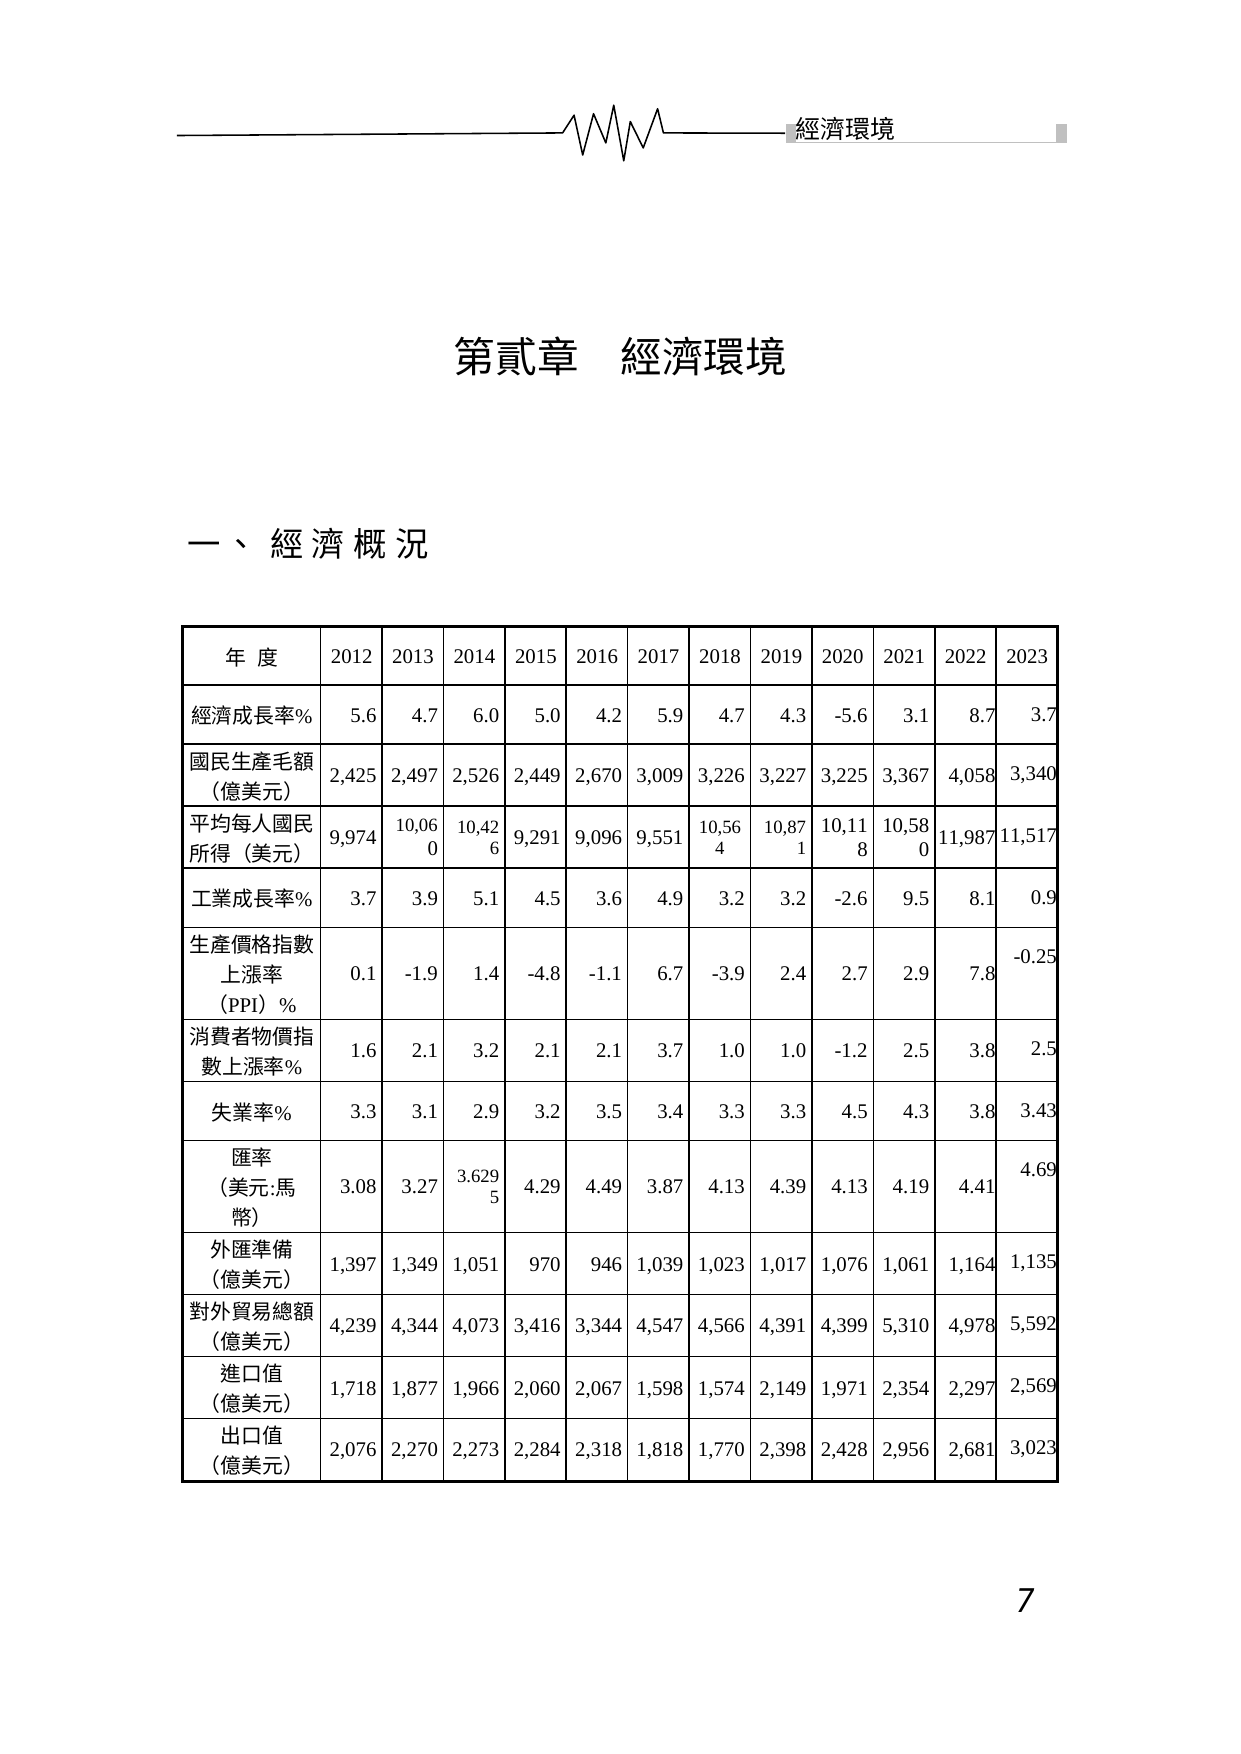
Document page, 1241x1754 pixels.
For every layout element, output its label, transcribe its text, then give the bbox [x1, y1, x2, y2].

table_cell 3.8 [936, 1082, 995, 1139]
table_cell 9,551 [628, 807, 688, 867]
table_cell 3.3 [321, 1082, 381, 1139]
table_cell 2,318 [567, 1419, 627, 1480]
table_cell 3.9 [383, 869, 443, 926]
table_cell 2,956 [874, 1419, 934, 1480]
table_cell 3.7 [628, 1020, 688, 1081]
table_cell 經濟成長率% [184, 686, 320, 743]
table_cell 2,428 [813, 1419, 873, 1480]
table_cell 3.4 [628, 1082, 688, 1139]
table_cell 2,149 [751, 1357, 811, 1418]
table_cell 4.49 [567, 1141, 627, 1232]
table_cell 外匯準備 （億美元） [184, 1233, 320, 1294]
table_cell 3.43 [997, 1082, 1056, 1139]
table_cell 2,273 [444, 1419, 504, 1480]
table_cell 5.1 [444, 869, 504, 926]
table_cell 4,391 [751, 1295, 811, 1356]
text 一、經濟概況 [183, 500, 1058, 563]
table_cell 匯率 （美元:馬幣） [184, 1141, 320, 1232]
table_cell 8.1 [936, 869, 995, 926]
table_cell 10,118 [813, 807, 873, 867]
table_cell 9,974 [321, 807, 381, 867]
table_cell -2.6 [813, 869, 873, 926]
table_cell 2.5 [874, 1020, 934, 1081]
table_cell 1.0 [751, 1020, 811, 1081]
table_cell 6.7 [628, 928, 688, 1018]
table_cell 進口值 （億美元） [184, 1357, 320, 1418]
table_header 2023 [997, 628, 1056, 684]
table_cell 0.1 [321, 928, 381, 1018]
table_cell 5,592 [997, 1295, 1056, 1356]
table_cell 4.9 [628, 869, 688, 926]
table_cell 4.69 [997, 1141, 1056, 1232]
table_header 2019 [751, 628, 811, 684]
table_cell 4.19 [874, 1141, 934, 1232]
table_cell 1,076 [813, 1233, 873, 1294]
table_header 2021 [874, 628, 934, 684]
table_cell 2,270 [383, 1419, 443, 1480]
table_header 2018 [690, 628, 750, 684]
table_cell 4.13 [690, 1141, 750, 1232]
text 第貳章 經濟環境 [183, 313, 1058, 375]
table_cell 3.27 [383, 1141, 443, 1232]
table_cell 3.2 [690, 869, 750, 926]
table_header 2013 [383, 628, 443, 684]
table_cell 2.7 [813, 928, 873, 1018]
table_cell 3.3 [690, 1082, 750, 1139]
table_cell 4,566 [690, 1295, 750, 1356]
table_cell 2,526 [444, 745, 504, 805]
table_cell 3.6 [567, 869, 627, 926]
table_cell 3,009 [628, 745, 688, 805]
table_cell 11,987 [936, 807, 995, 867]
table_cell 4.29 [506, 1141, 565, 1232]
table_cell -3.9 [690, 928, 750, 1018]
table_cell 1.6 [321, 1020, 381, 1081]
table_cell 3.08 [321, 1141, 381, 1232]
table_cell 5.0 [506, 686, 565, 743]
table_cell 3.5 [567, 1082, 627, 1139]
table_cell 2.9 [444, 1082, 504, 1139]
table_cell 9,096 [567, 807, 627, 867]
table_cell 5.9 [628, 686, 688, 743]
table_cell 2,449 [506, 745, 565, 805]
table_cell 1,818 [628, 1419, 688, 1480]
table_cell 1,397 [321, 1233, 381, 1294]
table_cell 8.7 [936, 686, 995, 743]
table_cell 4.5 [813, 1082, 873, 1139]
table_cell 3.6295 [444, 1141, 504, 1232]
table_cell 1.0 [690, 1020, 750, 1081]
table_cell 3,340 [997, 745, 1056, 805]
table_cell 2,670 [567, 745, 627, 805]
table_cell 970 [506, 1233, 565, 1294]
table_cell 4,399 [813, 1295, 873, 1356]
table_cell 3,367 [874, 745, 934, 805]
table_cell 3.7 [997, 686, 1056, 743]
table_cell 3.7 [321, 869, 381, 926]
table_cell 4.41 [936, 1141, 995, 1232]
table_header 2016 [567, 628, 627, 684]
table_cell 2.5 [997, 1020, 1056, 1081]
table_cell 1,061 [874, 1233, 934, 1294]
table_cell 1,877 [383, 1357, 443, 1418]
table_cell -4.8 [506, 928, 565, 1018]
table_cell 2,060 [506, 1357, 565, 1418]
table_cell 2.4 [751, 928, 811, 1018]
table_cell 工業成長率% [184, 869, 320, 926]
table_cell 2,297 [936, 1357, 995, 1418]
table_cell 1,718 [321, 1357, 381, 1418]
table_header 2017 [628, 628, 688, 684]
table_cell 4.39 [751, 1141, 811, 1232]
table_header 2012 [321, 628, 381, 684]
table_cell 4,058 [936, 745, 995, 805]
table_cell 2.9 [874, 928, 934, 1018]
table_cell 946 [567, 1233, 627, 1294]
table_cell 3,226 [690, 745, 750, 805]
table_cell 6.0 [444, 686, 504, 743]
table_cell 2,497 [383, 745, 443, 805]
table_cell 4.3 [751, 686, 811, 743]
table_cell 5,310 [874, 1295, 934, 1356]
table_cell 10,060 [383, 807, 443, 867]
table_cell 消費者物價指數上漲率% [184, 1020, 320, 1081]
table_header 2022 [936, 628, 995, 684]
table_header 年 度 [184, 628, 320, 684]
table_cell 1,770 [690, 1419, 750, 1480]
table_cell 4.5 [506, 869, 565, 926]
table_cell 10,580 [874, 807, 934, 867]
table_cell 4.2 [567, 686, 627, 743]
table_cell 4.3 [874, 1082, 934, 1139]
table_cell 2,354 [874, 1357, 934, 1418]
table_cell 4.7 [383, 686, 443, 743]
table_cell 3.87 [628, 1141, 688, 1232]
table_cell 對外貿易總額（億美元） [184, 1295, 320, 1356]
table_cell 11,517 [997, 807, 1056, 867]
table_cell 3,023 [997, 1419, 1056, 1480]
table_cell 1,017 [751, 1233, 811, 1294]
table_cell -5.6 [813, 686, 873, 743]
table_cell 0.9 [997, 869, 1056, 926]
table_cell 5.6 [321, 686, 381, 743]
table_header 2020 [813, 628, 873, 684]
table_cell 10,426 [444, 807, 504, 867]
table_cell 1,051 [444, 1233, 504, 1294]
table_cell 1,966 [444, 1357, 504, 1418]
table_cell 2,067 [567, 1357, 627, 1418]
table_cell 2,076 [321, 1419, 381, 1480]
table_cell 失業率% [184, 1082, 320, 1139]
table_cell 3.2 [751, 869, 811, 926]
table_cell 3.2 [444, 1020, 504, 1081]
table_cell 2.1 [506, 1020, 565, 1081]
table_cell 4,239 [321, 1295, 381, 1356]
table_cell 2,425 [321, 745, 381, 805]
table_cell 3.8 [936, 1020, 995, 1081]
table_cell 3.3 [751, 1082, 811, 1139]
table_cell 4.7 [690, 686, 750, 743]
table_cell -1.9 [383, 928, 443, 1018]
table_cell 2.1 [383, 1020, 443, 1081]
table_cell 10,564 [690, 807, 750, 867]
table_cell 3.1 [383, 1082, 443, 1139]
table_cell -1.2 [813, 1020, 873, 1081]
table_cell 4,978 [936, 1295, 995, 1356]
table_cell 7.8 [936, 928, 995, 1018]
table_cell -1.1 [567, 928, 627, 1018]
table_cell 3,416 [506, 1295, 565, 1356]
table_cell 10,871 [751, 807, 811, 867]
table_cell 9.5 [874, 869, 934, 926]
table_cell 3,225 [813, 745, 873, 805]
table_cell 1.4 [444, 928, 504, 1018]
table_cell 出口值 （億美元） [184, 1419, 320, 1480]
table_cell 1,023 [690, 1233, 750, 1294]
table_cell 1,135 [997, 1233, 1056, 1294]
table_cell 2,284 [506, 1419, 565, 1480]
table_cell 1,039 [628, 1233, 688, 1294]
table_cell 3.2 [506, 1082, 565, 1139]
table_header 2015 [506, 628, 565, 684]
table_cell 生產價格指數上漲率（PPI）% [184, 928, 320, 1018]
table_cell 3,344 [567, 1295, 627, 1356]
table_cell 2,681 [936, 1419, 995, 1480]
table_cell 2,569 [997, 1357, 1056, 1418]
table_cell 2,398 [751, 1419, 811, 1480]
table_cell 1,349 [383, 1233, 443, 1294]
table_cell 1,574 [690, 1357, 750, 1418]
table_cell 4.13 [813, 1141, 873, 1232]
table_cell 4,344 [383, 1295, 443, 1356]
table_cell 3.1 [874, 686, 934, 743]
table_cell 4,547 [628, 1295, 688, 1356]
table_cell 平均每人國民所得（美元） [184, 807, 320, 867]
table_cell 1,164 [936, 1233, 995, 1294]
table_cell -0.25 [997, 928, 1056, 1018]
table_cell 國民生產毛額（億美元） [184, 745, 320, 805]
table_cell 4,073 [444, 1295, 504, 1356]
table_cell 9,291 [506, 807, 565, 867]
table_cell 1,598 [628, 1357, 688, 1418]
table_cell 1,971 [813, 1357, 873, 1418]
table_cell 3,227 [751, 745, 811, 805]
table_header 2014 [444, 628, 504, 684]
table_cell 2.1 [567, 1020, 627, 1081]
